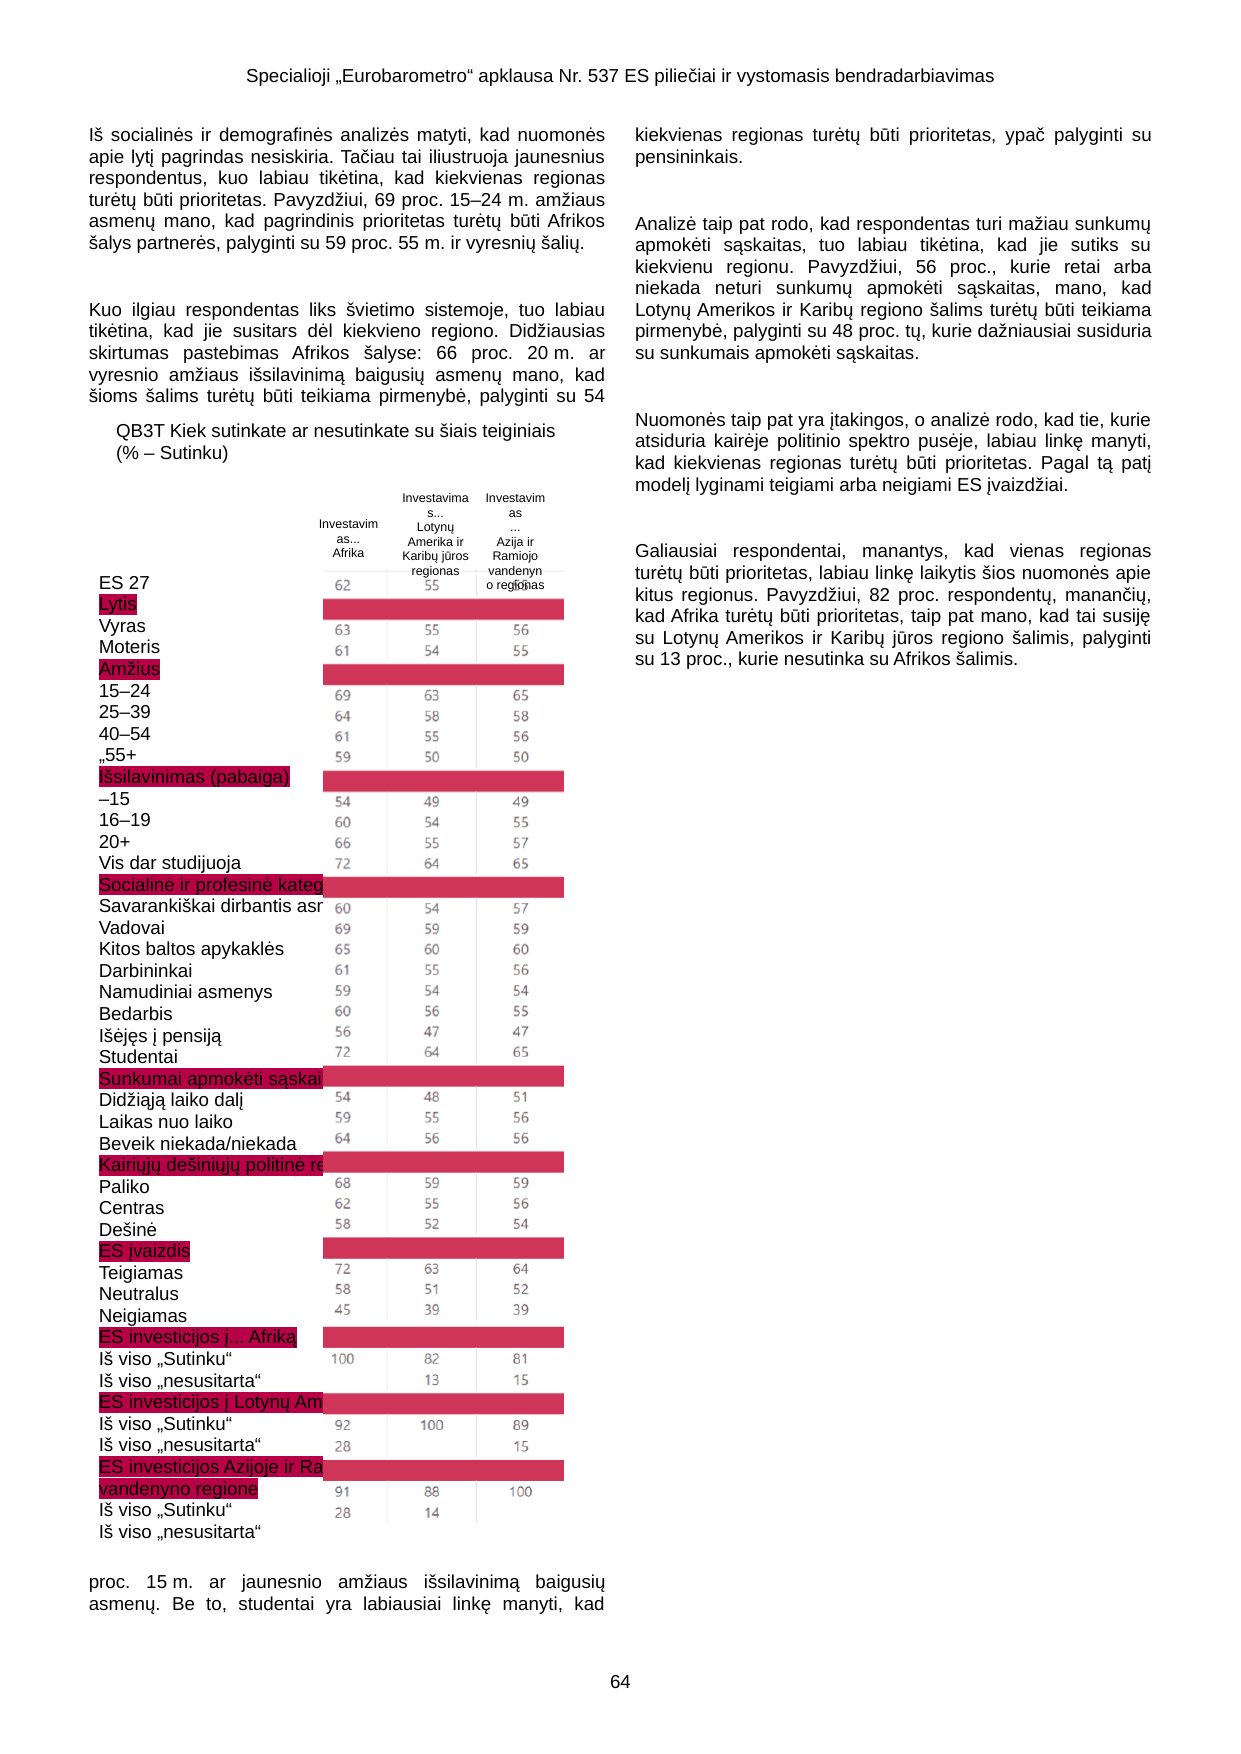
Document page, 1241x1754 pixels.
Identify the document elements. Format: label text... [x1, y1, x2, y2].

text Nuomonės taip pat yra įtakingos, o analizė rodo, kad tie, kurie atsiduria kairėje politinio spektro pusėje, labiau linkę manyti, kad kiekvienas regionas turėtų būti prioritetas. Pagal tą patį modelį lyginami teigiami arba neigiami ES įvaizdžiai. [635, 409, 1152, 495]
text Galiausiai respondentai, manantys, kad vienas regionas turėtų būti prioritetas, labiau linkę laikytis šios nuomonės apie kitus regionus. Pavyzdžiui, 82 proc. respondentų, manančių, kad Afrika turėtų būti prioritetas, taip pat mano, kad tai susiję su Lotynų Amerikos ir Karibų jūros regiono šalimis, palyginti su 13 proc., kurie nesutinka su Afrikos šalimis. [635, 540, 1152, 669]
picture [323, 569, 564, 1523]
text Kuo ilgiau respondentas liks švietimo sistemoje, tuo labiau tikėtina, kad jie susitars dėl kiekvieno regiono. Didžiausias skirtumas pastebimas Afrikos šalyse: 66 proc. 20 m. ar vyresnio amžiaus išsilavinimą baigusių asmenų mano, kad šioms šalims turėtų būti teikiama pirmenybė, palyginti su 54 proc. 15 m. ar jaunesnio amžiaus išsilavinimą baigusių asmenų. Be to, studentai yra labiausiai linkę manyti, kad kiekvienas regionas turėtų būti prioritetas, ypač palyginti su pensininkais. [635, 124, 1152, 167]
text Iš socialinės ir demografinės analizės matyti, kad nuomonės apie lytį pagrindas nesiskiria. Tačiau tai iliustruoja jaunesnius respondentus, kuo labiau tikėtina, kad kiekvienas regionas turėtų būti prioritetas. Pavyzdžiui, 69 proc. 15–24 m. amžiaus asmenų mano, kad pagrindinis prioritetas turėtų būti Afrikos šalys partnerės, palyginti su 59 proc. 55 m. ir vyresnių šalių. [88, 124, 605, 253]
text Kuo ilgiau respondentas liks švietimo sistemoje, tuo labiau tikėtina, kad jie susitars dėl kiekvieno regiono. Didžiausias skirtumas pastebimas Afrikos šalyse: 66 proc. 20 m. ar vyresnio amžiaus išsilavinimą baigusių asmenų mano, kad šioms šalims turėtų būti teikiama pirmenybė, palyginti su 54 proc. 15 m. ar jaunesnio amžiaus išsilavinimą baigusių asmenų. Be to, studentai yra labiausiai linkę manyti, kad kiekvienas regionas turėtų būti prioritetas, ypač palyginti su pensininkais. [88, 299, 605, 1614]
text Analizė taip pat rodo, kad respondentas turi mažiau sunkumų apmokėti sąskaitas, tuo labiau tikėtina, kad jie sutiks su kiekvienu regionu. Pavyzdžiui, 56 proc., kurie retai arba niekada neturi sunkumų apmokėti sąskaitas, mano, kad Lotynų Amerikos ir Karibų regiono šalims turėtų būti teikiama pirmenybė, palyginti su 48 proc. tų, kurie dažniausiai susiduria su sunkumais apmokėti sąskaitas. [635, 212, 1152, 363]
